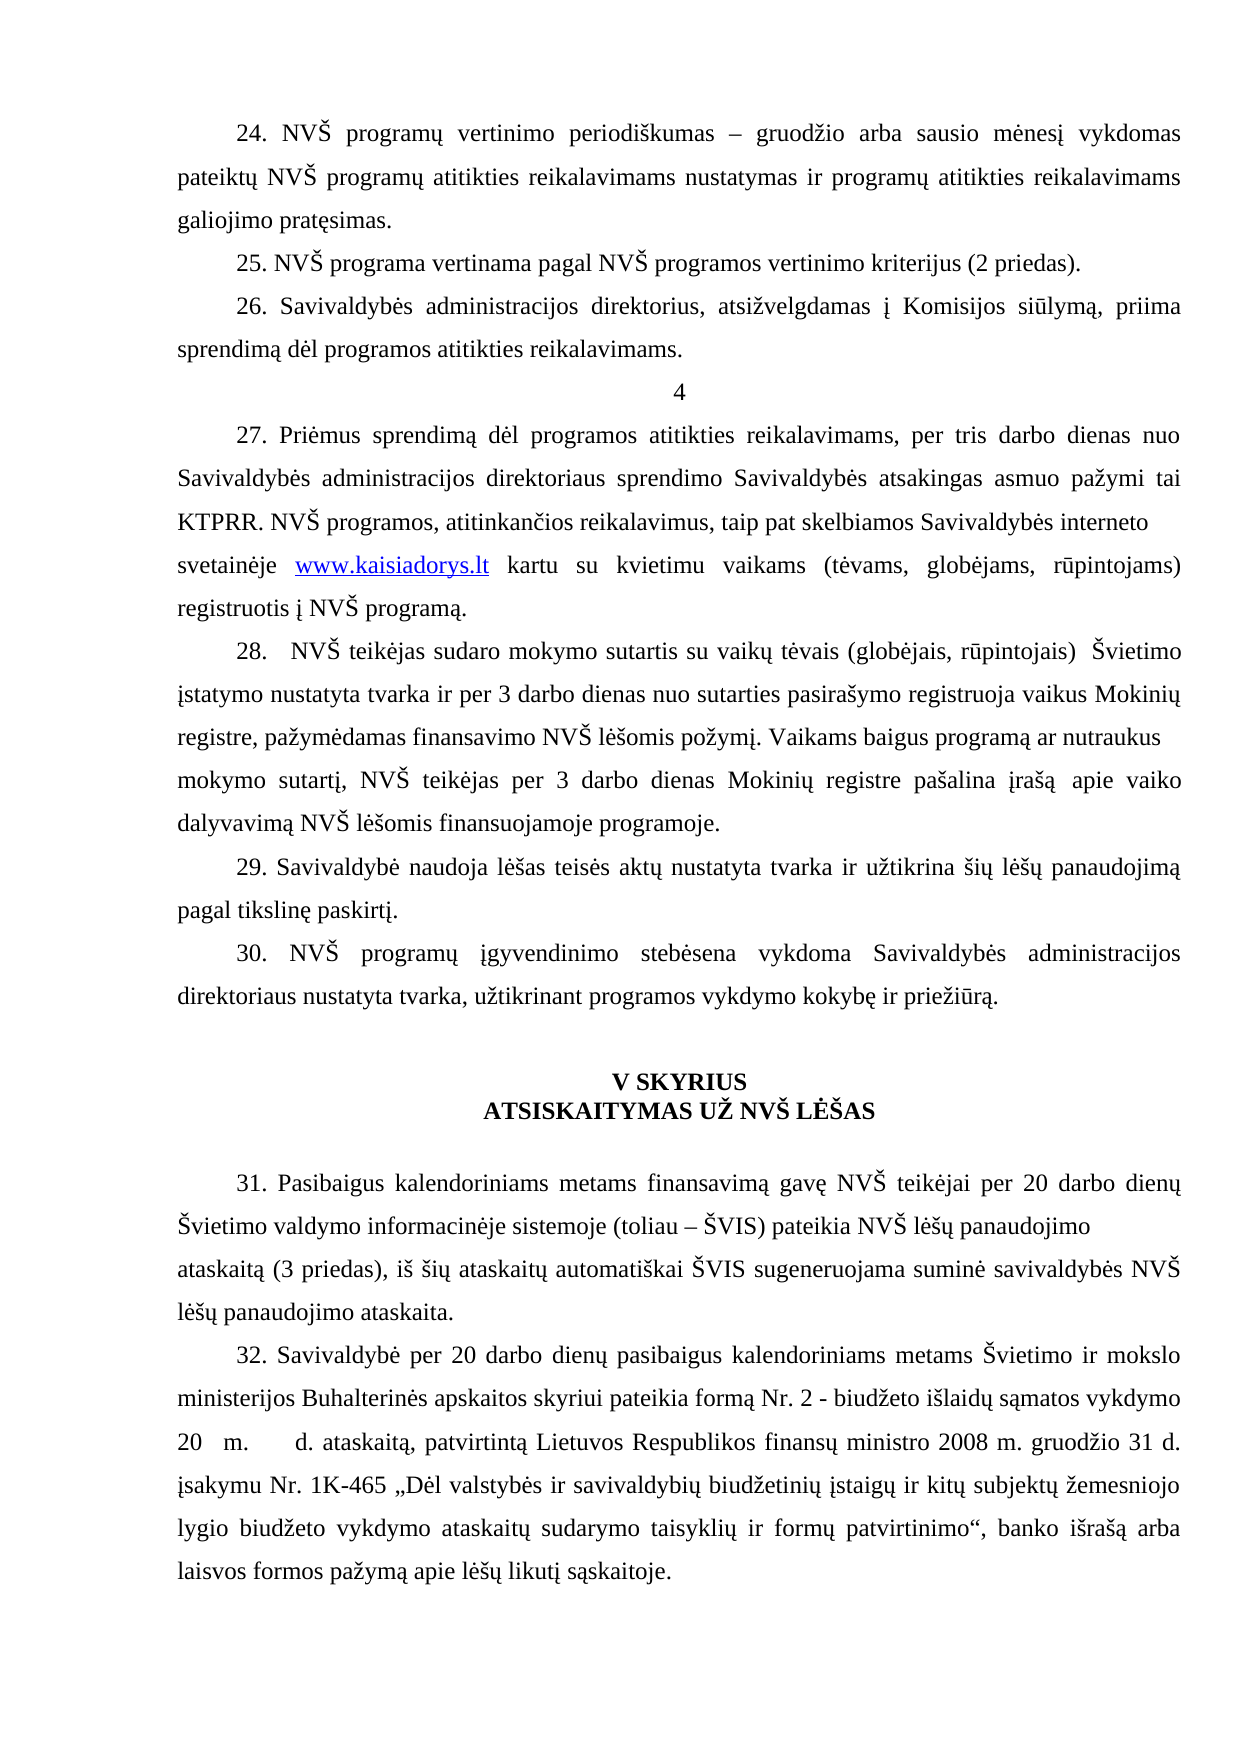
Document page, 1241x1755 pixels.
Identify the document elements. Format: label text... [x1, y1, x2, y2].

text svetainėje www.kaisiadorys.lt kartu su kvietimu vaikams (tėvams, globėjams, rūpintojams) registruotis į NVŠ programą. [177, 550, 1182, 622]
text V SKYRIUS [177, 1067, 1182, 1096]
text ATSISKAITYMAS UŽ NVŠ LĖŠAS [177, 1096, 1182, 1125]
text 31. Pasibaigus kalendoriniams metams finansavimą gavę NVŠ teikėjai per 20 darbo dienų Švietimo valdymo informacinėje sistemoje (toliau – ŠVIS) pateikia NVŠ lėšų panaudojimo [177, 1168, 1182, 1240]
text 32. Savivaldybė per 20 darbo dienų pasibaigus kalendoriniams metams Švietimo ir mokslo ministerijos Buhalterinės apskaitos skyriui pateikia formą Nr. 2 - biudžeto išlaidų sąmatos vykdymo 20 m. d. ataskaitą, patvirtintą Lietuvos Respublikos finansų ministro 2008 m. gruodžio 31 d. įsakymu Nr. 1K-465 „Dėl valstybės ir savivaldybių biudžetinių įstaigų ir kitų subjektų žemesniojo lygio biudžeto vykdymo ataskaitų sudarymo taisyklių ir formų patvirtinimo“, banko išrašą arba laisvos formos pažymą apie lėšų likutį sąskaitoje. [177, 1340, 1182, 1585]
text ataskaitą (3 priedas), iš šių ataskaitų automatiškai ŠVIS sugeneruojama suminė savivaldybės NVŠ lėšų panaudojimo ataskaita. [177, 1254, 1182, 1326]
text 29. Savivaldybė naudoja lėšas teisės aktų nustatyta tvarka ir užtikrina šių lėšų panaudojimą pagal tikslinę paskirtį. [177, 852, 1182, 923]
text 25. NVŠ programa vertinama pagal NVŠ programos vertinimo kriterijus (2 priedas). [177, 248, 1182, 277]
text 24. NVŠ programų vertinimo periodiškumas – gruodžio arba sausio mėnesį vykdomas pateiktų NVŠ programų atitikties reikalavimams nustatymas ir programų atitikties reikalavimams galiojimo pratęsimas. [177, 118, 1182, 233]
text 30. NVŠ programų įgyvendinimo stebėsena vykdoma Savivaldybės administracijos direktoriaus nustatyta tvarka, užtikrinant programos vykdymo kokybę ir priežiūrą. [177, 938, 1182, 1010]
text 28. NVŠ teikėjas sudaro mokymo sutartis su vaikų tėvais (globėjais, rūpintojais) Švietimo įstatymo nustatyta tvarka ir per 3 darbo dienas nuo sutarties pasirašymo registruoja vaikus Mokinių registre, pažymėdamas finansavimo NVŠ lėšomis požymį. Vaikams baigus programą ar nutraukus [177, 636, 1182, 751]
text mokymo sutartį, NVŠ teikėjas per 3 darbo dienas Mokinių registre pašalina įrašą apie vaiko dalyvavimą NVŠ lėšomis finansuojamoje programoje. [177, 765, 1182, 837]
text 27. Priėmus sprendimą dėl programos atitikties reikalavimams, per tris darbo dienas nuo Savivaldybės administracijos direktoriaus sprendimo Savivaldybės atsakingas asmuo pažymi tai KTPRR. NVŠ programos, atitinkančios reikalavimus, taip pat skelbiamos Savivaldybės interneto [177, 420, 1182, 535]
text 26. Savivaldybės administracijos direktorius, atsižvelgdamas į Komisijos siūlymą, priima sprendimą dėl programos atitikties reikalavimams. [177, 291, 1182, 363]
text 4 [177, 377, 1182, 406]
